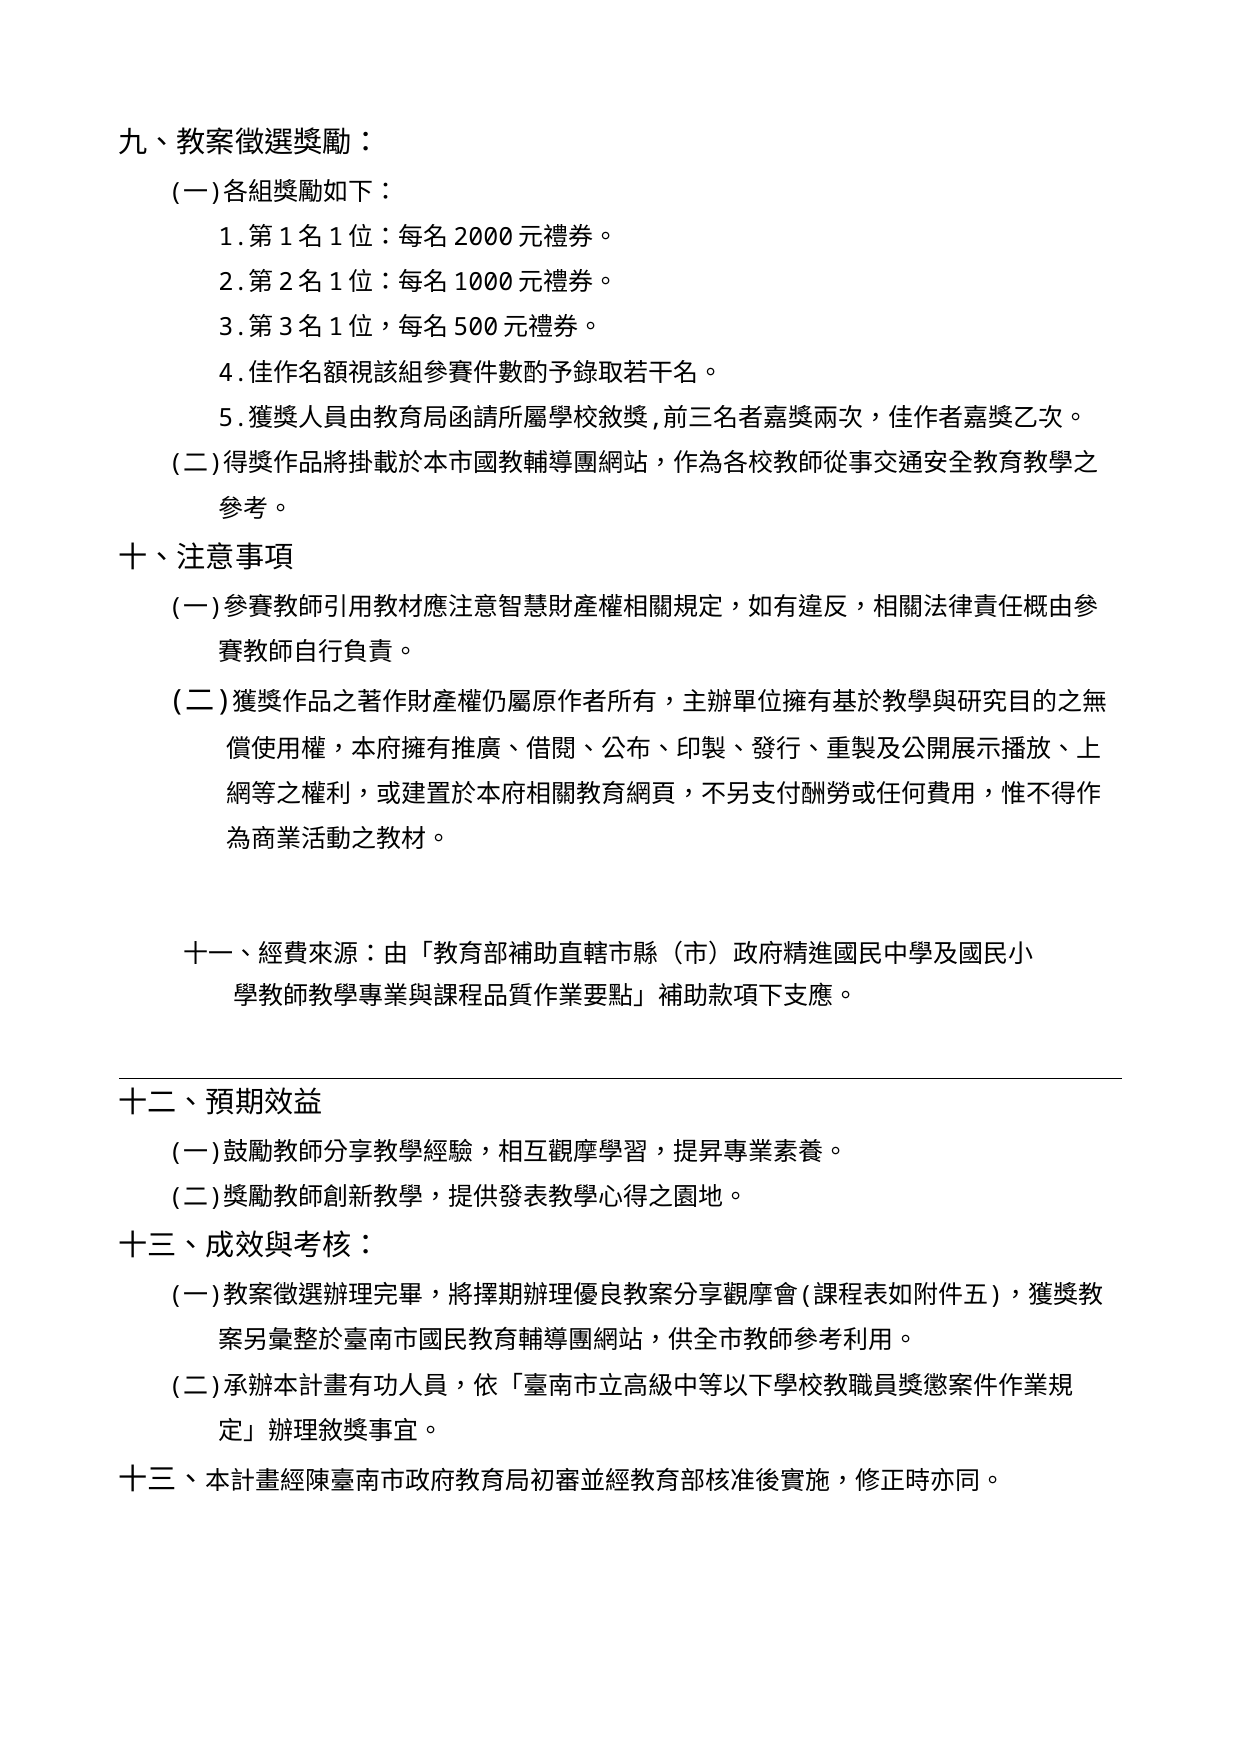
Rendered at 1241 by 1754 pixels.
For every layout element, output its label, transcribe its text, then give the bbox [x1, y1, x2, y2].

text (二)承辦本計畫有功人員，依「臺南市立高級中等以下學校教職員獎懲案件作業規定」辦理敘獎事宜。 [168, 1365, 1122, 1447]
text 十一、經費來源：由「教育部補助直轄市縣（市）政府精進國民中學及國民小學教師教學專業與課程品質作業要點」補助款項下支應。 [119, 865, 1121, 1077]
text 十二、預期效益 [118, 1078, 1122, 1121]
text 3.第3名1位，每名500元禮券。 [218, 307, 1122, 343]
text 十三、成效與考核： [118, 1222, 1122, 1264]
text 1.第1名1位：每名2000元禮券。 [218, 216, 1122, 252]
text (二)獎勵教師創新教學，提供發表教學心得之園地。 [168, 1176, 1122, 1213]
text 2.第2名1位：每名1000元禮券。 [218, 262, 1122, 298]
text (一)各組獎勵如下： [168, 171, 1122, 207]
text (一)鼓勵教師分享教學經驗，相互觀摩學習，提昇專業素養。 [168, 1131, 1122, 1167]
text 十、注意事項 [118, 533, 1122, 576]
text (二)得獎作品將掛載於本市國教輔導團網站，作為各校教師從事交通安全教育教學之參考。 [168, 443, 1122, 524]
text 4.佳作名額視該組參賽件數酌予錄取若干名。 [218, 352, 1122, 388]
text 5.獲獎人員由教育局函請所屬學校敘獎,前三名者嘉獎兩次，佳作者嘉獎乙次。 [218, 397, 1122, 434]
text (一)參賽教師引用教材應注意智慧財產權相關規定，如有違反，相關法律責任概由參賽教師自行負責。 [168, 586, 1122, 668]
text 九、教案徵選獎勵： [118, 118, 1122, 160]
text (二)獲獎作品之著作財產權仍屬原作者所有，主辦單位擁有基於教學與研究目的之無償使用權，本府擁有推廣、借閱、公布、印製、發行、重製及公開展示播放、上網等之權利，或建置於本府相關教育網頁，不另支付酬勞或任何費用，惟不得作為商業活動之教材。 [168, 677, 1122, 855]
text 十三、本計畫經陳臺南市政府教育局初審並經教育部核准後實施，修正時亦同。 [118, 1456, 1122, 1498]
text (一)教案徵選辦理完畢，將擇期辦理優良教案分享觀摩會(課程表如附件五)，獲獎教案另彙整於臺南市國民教育輔導團網站，供全市教師參考利用。 [168, 1274, 1122, 1356]
